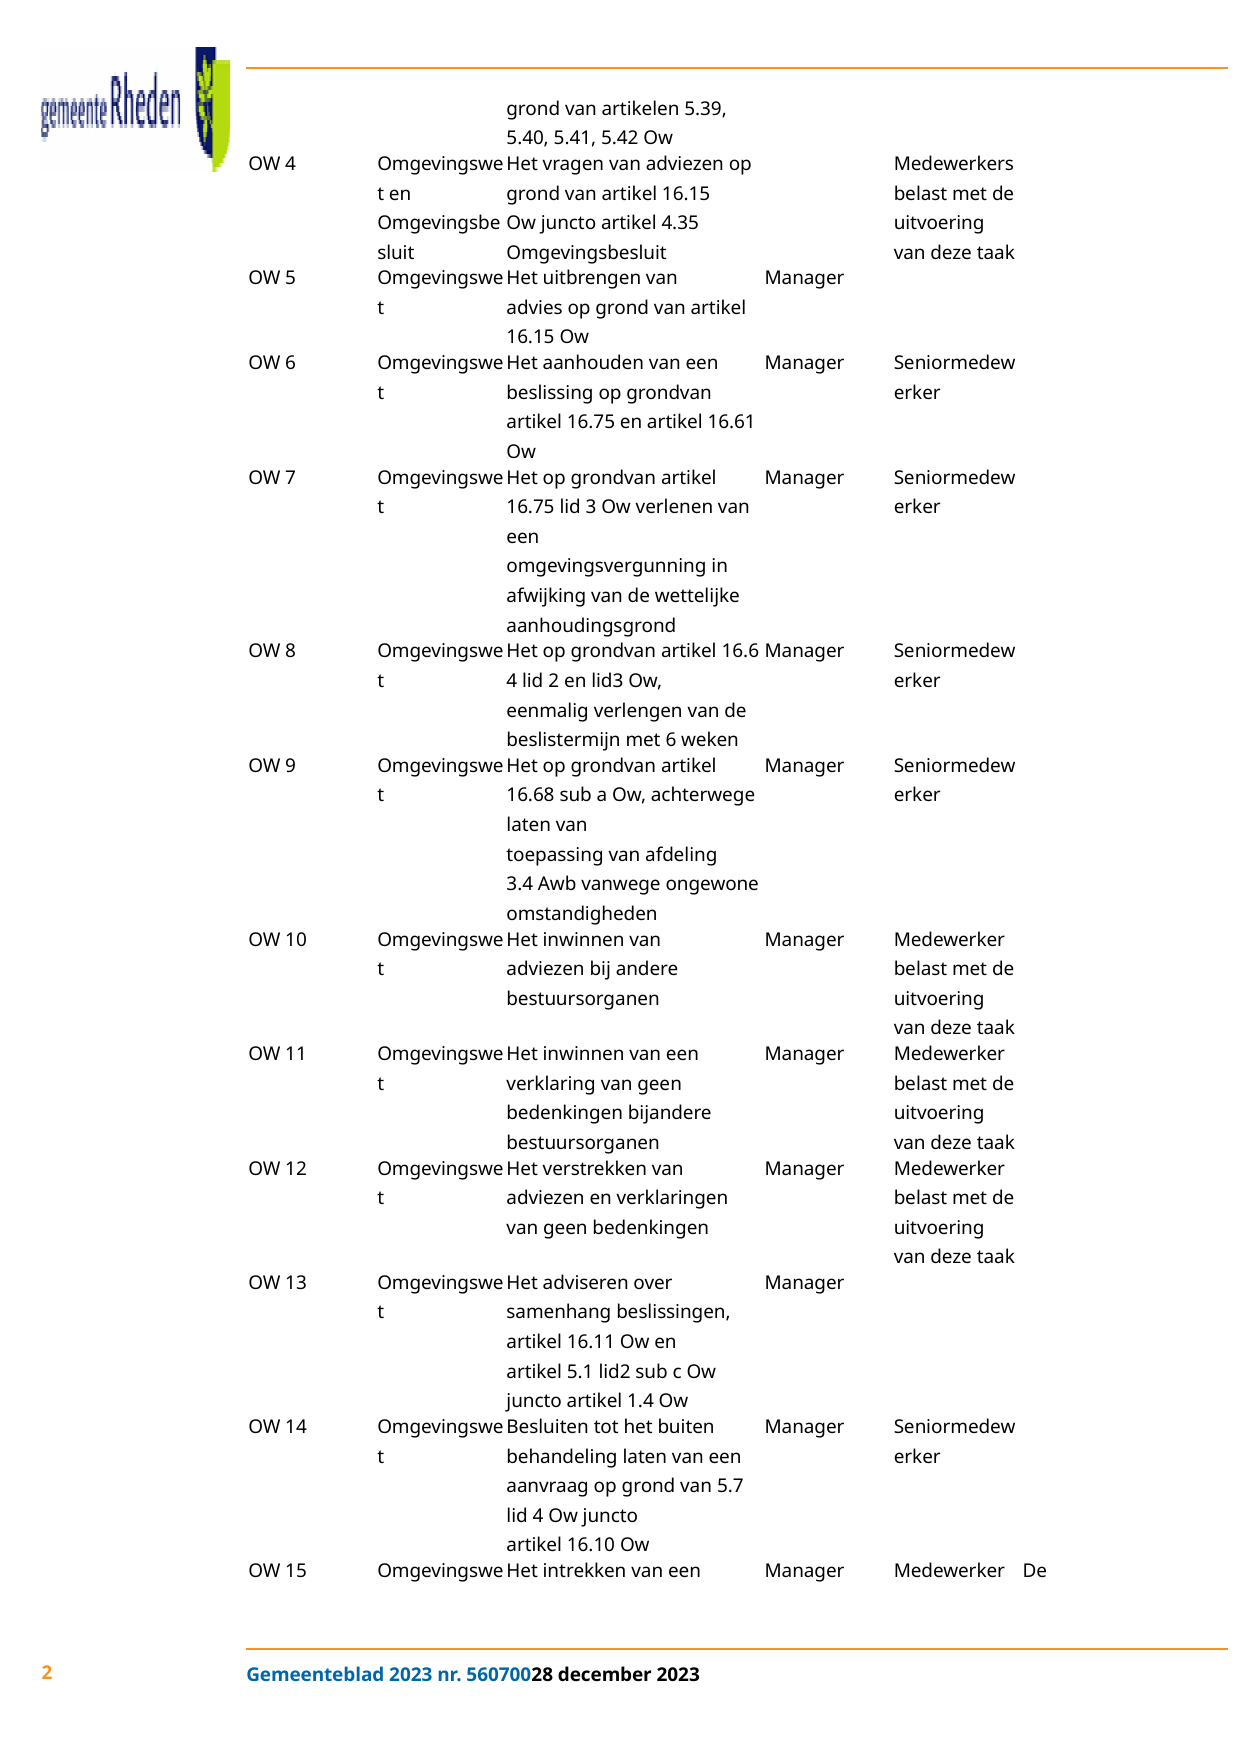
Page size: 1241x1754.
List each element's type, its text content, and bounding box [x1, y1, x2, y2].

table_cell [894, 1269, 1022, 1413]
table_cell Omgevingswet [377, 638, 506, 752]
table_cell Omgevingswet [377, 1413, 506, 1557]
table_cell Omgevingswet [377, 1040, 506, 1155]
table_cell [1023, 95, 1152, 150]
table_cell [1023, 350, 1152, 464]
table_cell Medewerker [894, 1557, 1022, 1583]
table_cell Het op grondvan artikel 16.64 lid 2 en lid3 Ow, eenmalig verlengen van de beslistermijn met 6 weken [506, 638, 764, 752]
table_cell Omgevingswet [377, 752, 506, 926]
table_cell Het op grondvan artikel 16.75 lid 3 Ow verlenen van een omgevingsvergunning in afwijking van de wettelijke aanhoudingsgrond [506, 464, 764, 638]
table_cell Manager [764, 265, 893, 349]
table_cell grond van artikelen 5.39, 5.40, 5.41, 5.42 Ow [506, 95, 764, 150]
table_cell [1023, 1269, 1152, 1413]
table_cell Het vragen van adviezen op grond van artikel 16.15 Ow juncto artikel 4.35 Omgevingsbesluit [506, 150, 764, 264]
table_cell Het inwinnen van een verklaring van geen bedenkingen bijandere bestuursorganen [506, 1040, 764, 1155]
table_cell [1023, 1413, 1152, 1557]
table_cell [1023, 1040, 1152, 1155]
table_cell [377, 95, 506, 150]
table_cell [1023, 265, 1152, 349]
table_cell OW 4 [248, 150, 377, 264]
table_cell Manager [764, 1557, 893, 1583]
table_cell Het verstrekken van adviezen en verklaringen van geen bedenkingen [506, 1155, 764, 1269]
table_cell Medewerker belast met de uitvoering van deze taak [894, 926, 1022, 1040]
table_cell Seniormedewerker [894, 464, 1022, 638]
table_cell Het op grondvan artikel 16.68 sub a Ow, achterwege laten van toepassing van afdeling 3.4 Awb vanwege ongewone omstandigheden [506, 752, 764, 926]
table_cell Manager [764, 1040, 893, 1155]
table_cell Manager [764, 1269, 893, 1413]
table_cell Seniormedewerker [894, 752, 1022, 926]
table_cell Het inwinnen van adviezen bij andere bestuursorganen [506, 926, 764, 1040]
table_cell OW 13 [248, 1269, 377, 1413]
table_cell OW 9 [248, 752, 377, 926]
table_cell [894, 265, 1022, 349]
table_cell Omgevingswet [377, 464, 506, 638]
table_cell OW 14 [248, 1413, 377, 1557]
table_cell Besluiten tot het buiten behandeling laten van een aanvraag op grond van 5.7 lid 4 Ow juncto artikel 16.10 Ow [506, 1413, 764, 1557]
table_cell Omgevingswet [377, 926, 506, 1040]
table_cell [1023, 1155, 1152, 1269]
table_cell [1023, 638, 1152, 752]
table_cell Omgevingswet [377, 1155, 506, 1269]
table_cell Omgevingswet en Omgevingsbesluit [377, 150, 506, 264]
table_cell Het uitbrengen van advies op grond van artikel 16.15 Ow [506, 265, 764, 349]
table_cell [764, 150, 893, 264]
table_cell OW 5 [248, 265, 377, 349]
table_cell Manager [764, 638, 893, 752]
table_cell Manager [764, 752, 893, 926]
table_cell Medewerkers belast met de uitvoering van deze taak [894, 150, 1022, 264]
table_cell Het aanhouden van een beslissing op grondvan artikel 16.75 en artikel 16.61 Ow [506, 350, 764, 464]
table_cell Manager [764, 1413, 893, 1557]
table_cell Het adviseren over samenhang beslissingen, artikel 16.11 Ow en artikel 5.1 lid2 sub c Ow juncto artikel 1.4 Ow [506, 1269, 764, 1413]
table_cell [1023, 752, 1152, 926]
table_cell [1023, 926, 1152, 1040]
table_cell Manager [764, 926, 893, 1040]
table_cell Omgevingswe [377, 1557, 506, 1583]
table_cell OW 6 [248, 350, 377, 464]
table_cell OW 8 [248, 638, 377, 752]
table_cell Omgevingswet [377, 350, 506, 464]
table_cell Manager [764, 1155, 893, 1269]
table_cell Medewerker belast met de uitvoering van deze taak [894, 1155, 1022, 1269]
table_cell OW 12 [248, 1155, 377, 1269]
table_cell [764, 95, 893, 150]
table_cell [248, 95, 377, 150]
table_cell [1023, 464, 1152, 638]
table_cell Omgevingswet [377, 1269, 506, 1413]
table_cell [894, 95, 1022, 150]
table_cell Het intrekken van een [506, 1557, 764, 1583]
table_cell De [1023, 1557, 1152, 1583]
table_cell Medewerker belast met de uitvoering van deze taak [894, 1040, 1022, 1155]
table_cell Seniormedewerker [894, 1413, 1022, 1557]
table_cell Omgevingswet [377, 265, 506, 349]
picture [41, 47, 231, 172]
table_cell Manager [764, 464, 893, 638]
table_cell Seniormedewerker [894, 638, 1022, 752]
table_cell [1023, 150, 1152, 264]
table_cell Manager [764, 350, 893, 464]
table_cell OW 10 [248, 926, 377, 1040]
table_cell Seniormedewerker [894, 350, 1022, 464]
table_cell OW 15 [248, 1557, 377, 1583]
table_cell OW 7 [248, 464, 377, 638]
table_cell OW 11 [248, 1040, 377, 1155]
